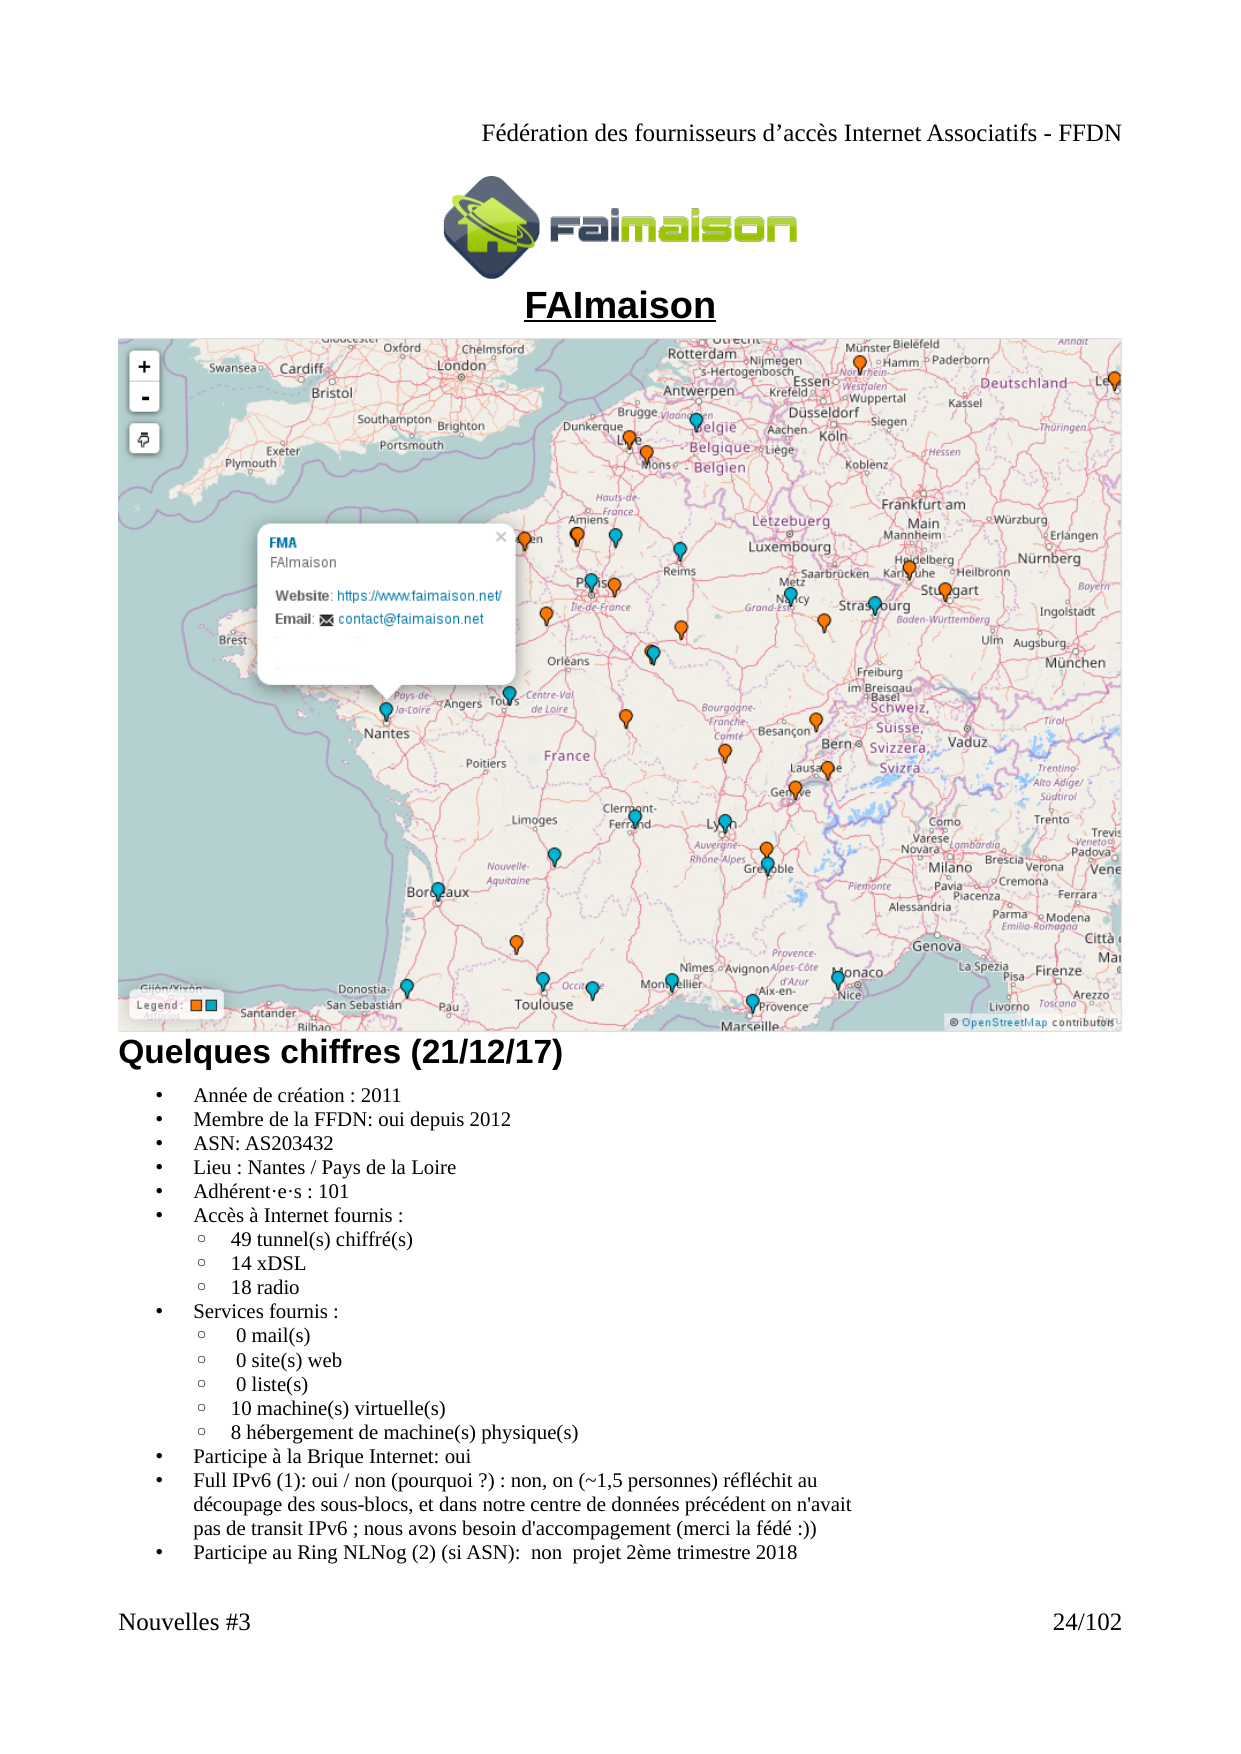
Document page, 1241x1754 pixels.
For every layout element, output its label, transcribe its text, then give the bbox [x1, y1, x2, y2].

list 8 hébergement de machine(s) physique(s) [193, 1420, 1122, 1444]
list 0 mail(s) [193, 1323, 1122, 1347]
list Participe au Ring NLNog (2) (si ASN): non projet 2ème trimestre 2018 [156, 1540, 1122, 1564]
picture [443, 176, 797, 279]
picture [118, 338, 1123, 1032]
subtitle Quelques chiffres (21/12/17) [118, 1032, 1122, 1070]
list Année de création : 2011 [156, 1083, 1122, 1107]
list Participe à la Brique Internet: oui [156, 1444, 1122, 1468]
list découpage des sous-blocs, et dans notre centre de données précédent on n'avait [156, 1492, 1122, 1516]
list 18 radio [193, 1275, 1122, 1299]
list 10 machine(s) virtuelle(s) [193, 1396, 1122, 1420]
list 0 site(s) web [193, 1347, 1122, 1372]
subtitle FAImaison [118, 282, 1122, 326]
list Lieu : Nantes / Pays de la Loire [156, 1155, 1122, 1179]
list pas de transit IPv6 ; nous avons besoin d'accompagement (merci la fédé :)) [156, 1516, 1122, 1540]
list 49 tunnel(s) chiffré(s) [193, 1227, 1122, 1251]
list Adhérent·e·s : 101 [156, 1179, 1122, 1203]
list Full IPv6 (1): oui / non (pourquoi ?) : non, on (~1,5 personnes) réfléchit au [156, 1468, 1122, 1492]
list 14 xDSL [193, 1251, 1122, 1275]
list Membre de la FFDN: oui depuis 2012 [156, 1107, 1122, 1131]
list ASN: AS203432 [156, 1131, 1122, 1155]
list Accès à Internet fournis : [156, 1203, 1122, 1227]
list Services fournis : [156, 1299, 1122, 1323]
list 0 liste(s) [193, 1372, 1122, 1396]
